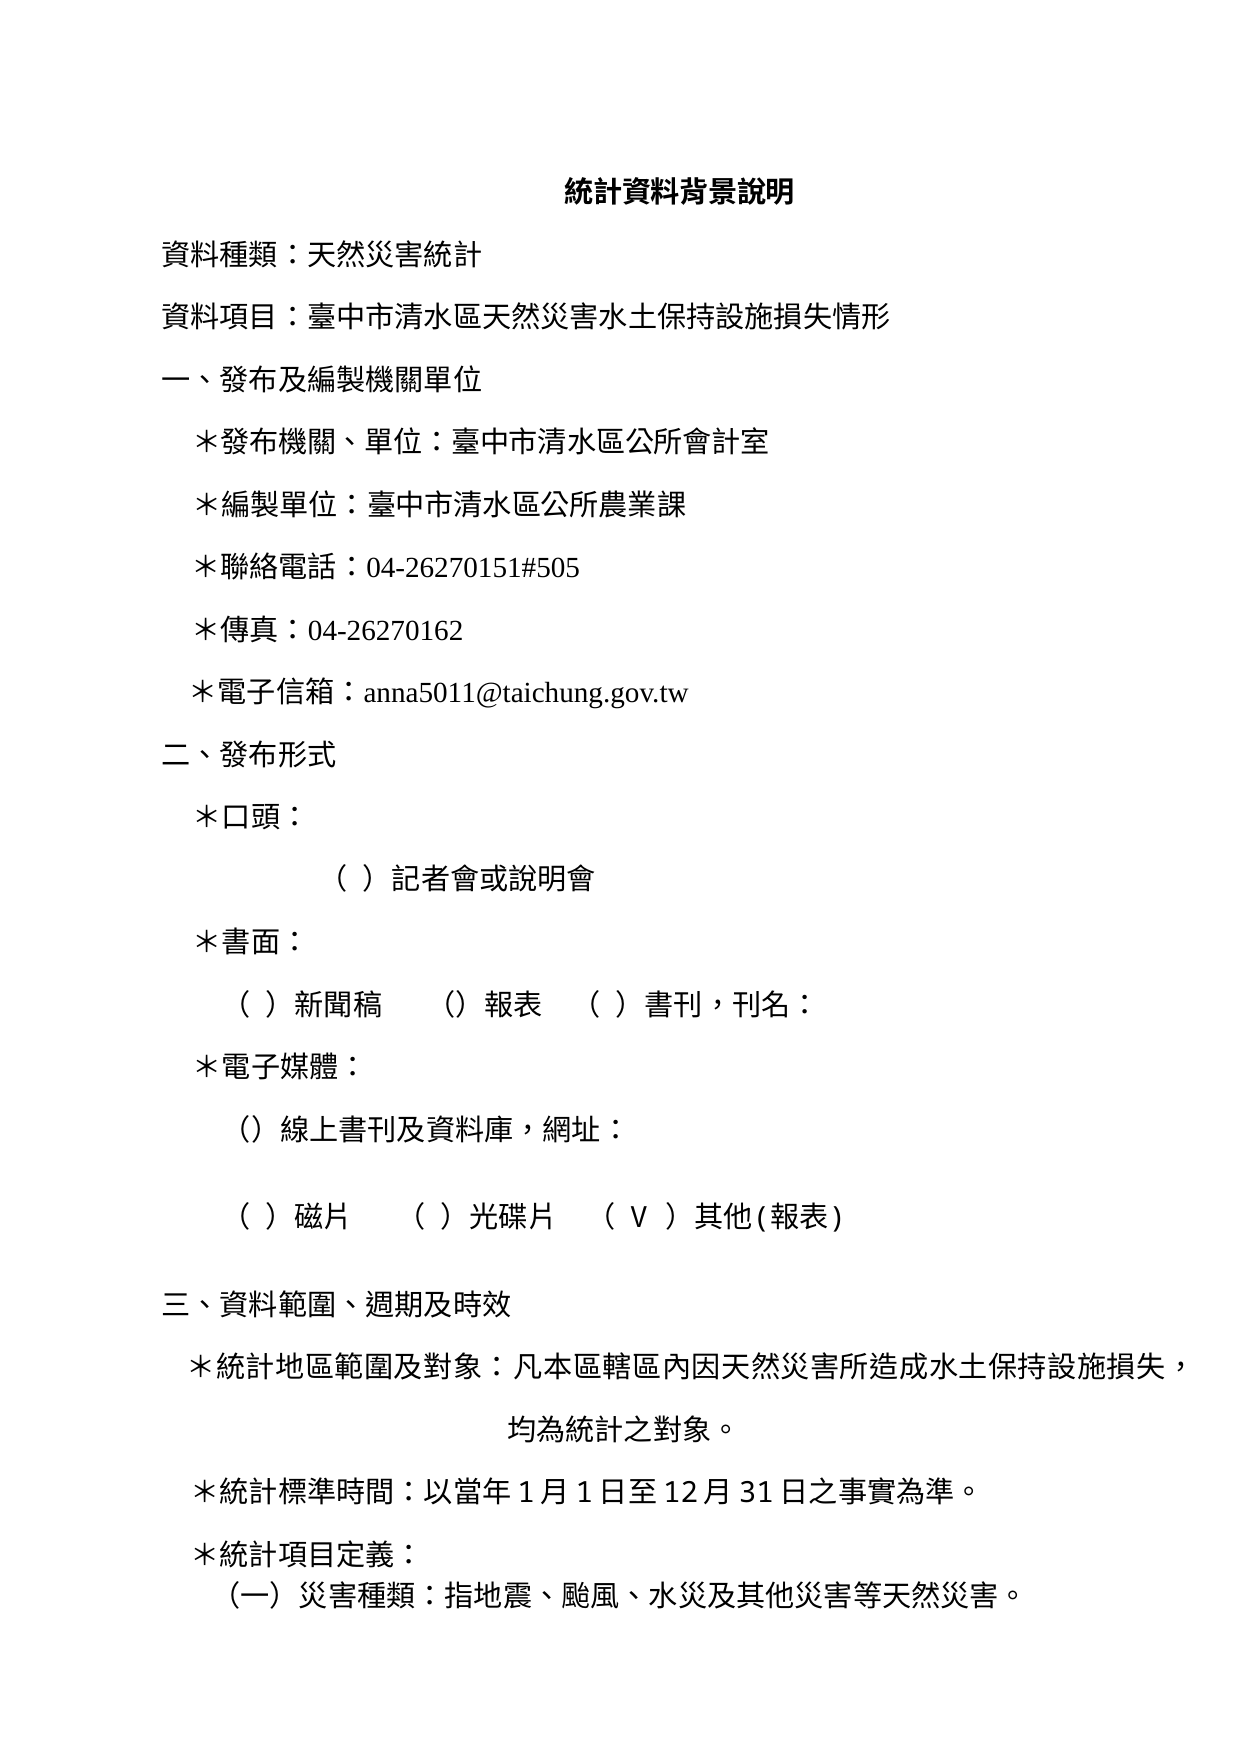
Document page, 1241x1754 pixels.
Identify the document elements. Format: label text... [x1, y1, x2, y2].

table_header 統計資料背景說明 資料種類：天然災害統計 資料項目：臺中市清水區天然災害水土保持設施損失情形 一、發布及編製機關單位 ＊發布機關、單位：臺中市清水區公所會計室 ＊編製單位：臺中市清水區公所農業課 ＊聯絡電話：04-26270151#505 ＊傳真：04-26270162 ＊電子信箱：anna5011@taichung.gov.tw 二、發布形式 口頭： （ ）記者會或說明會 書面： （ ）新聞稿 （）報表 （ ）書刊，刊名： 電子媒體： （）線上書刊及資料庫，網址： （ ）磁片 （ ）光碟片 （ V ）其他(報表) 三、資料範圍、週期及時效 ＊統計地區範圍及對象：凡本區轄區內因天然災害所造成水土保持設施損失，均為統計之對象。 ＊統計標準時間：以當年1月1日至12月31日之事實為準。 ＊統計項目定義： （一）災害種類：指地震、颱風、水災及其他災害等天然災害。 [150, 148, 1209, 1638]
